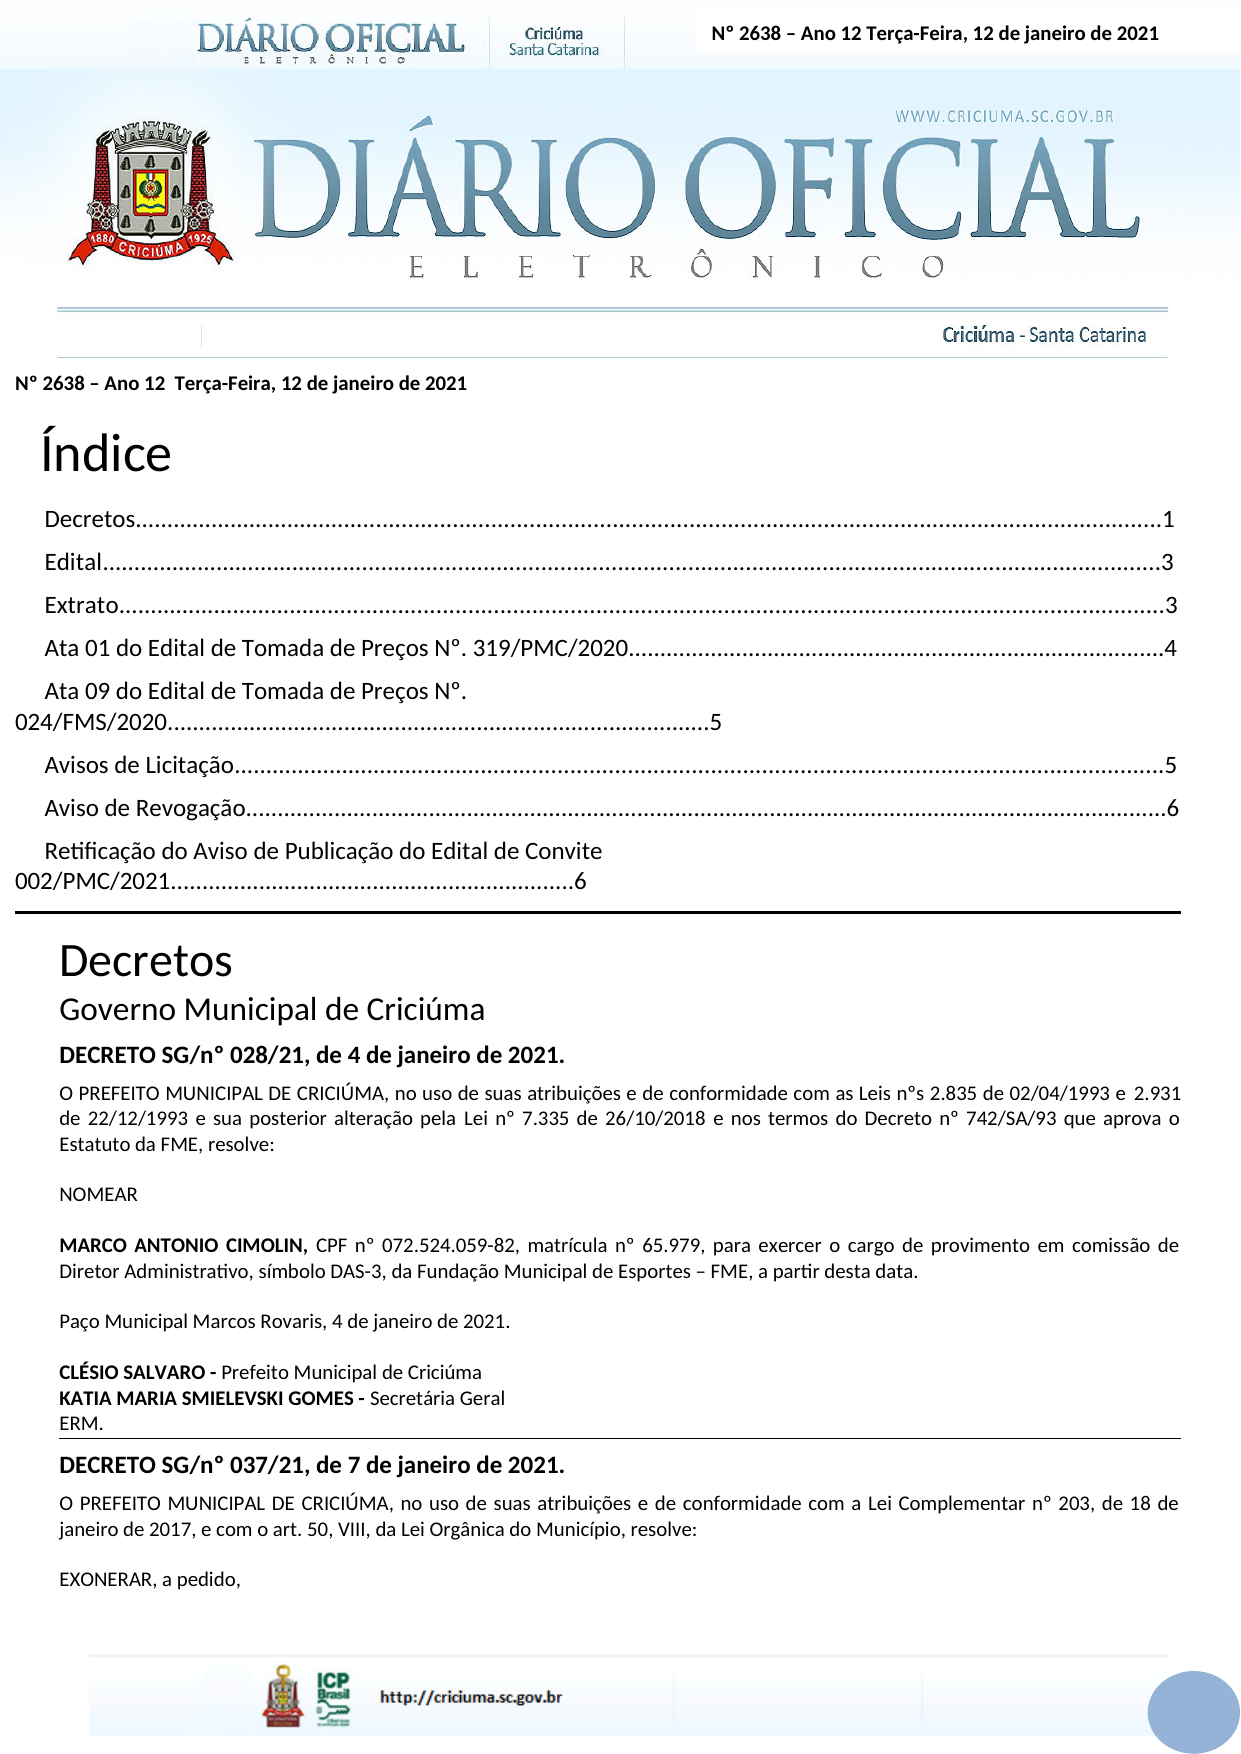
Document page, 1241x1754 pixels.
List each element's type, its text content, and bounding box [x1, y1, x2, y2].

text Paço Municipal Marcos Rovaris, 4 de janeiro de 2021. [59, 1309, 1181, 1334]
text Governo Municipal de Criciúma [59, 988, 1181, 1029]
text Nº 2638 – Ano 12 Terça-Feira, 12 de janeiro de 2021 [15, 370, 529, 395]
text Extrato....................................................................................................................................................................3 [15, 589, 1181, 620]
text Retificação do Aviso de Publicação do Edital de Convite 002/PMC/2021................................................................6 [15, 835, 1181, 896]
text Aviso de Revogação..................................................................................................................................................6 [15, 792, 1181, 822]
text DECRETO SG/nº 037/21, de 7 de janeiro de 2021. [59, 1449, 1181, 1480]
text CLÉSIO SALVARO - Prefeito Municipal de Criciúma [59, 1359, 1181, 1385]
text Avisos de Licitação..................................................................................................................................................5 [15, 749, 1181, 779]
text Edital......................................................................................................................................................................3 [15, 546, 1181, 577]
text Ata 01 do Edital de Tomada de Preços Nº. 319/PMC/2020.....................................................................................4 [15, 632, 1181, 663]
text KATIA MARIA SMIELEVSKI GOMES - Secretária Geral [59, 1385, 1181, 1410]
text MARCO ANTONIO CIMOLIN, CPF nº 072.524.059-82, matrícula nº 65.979, para exercer o cargo de provimento em comissão de Diretor Administrativo, símbolo DAS-3, da Fundação Municipal de Esportes – FME, a partir desta data. [59, 1232, 1181, 1283]
text NOMEAR [59, 1182, 1181, 1207]
text Decretos.................................................................................................................................................................1 [15, 503, 1181, 534]
text Decretos [59, 929, 1181, 988]
text EXONERAR, a pedido, [59, 1567, 1181, 1592]
text DECRETO SG/nº 028/21, de 4 de janeiro de 2021. [59, 1039, 1181, 1069]
text Índice [40, 419, 202, 485]
text O PREFEITO MUNICIPAL DE CRICIÚMA, no uso de suas atribuições e de conformidade com a Lei Complementar nº 203, de 18 de janeiro de 2017, e com o art. 50, VIII, da Lei Orgânica do Município, resolve: [59, 1490, 1181, 1541]
text Ata 09 do Edital de Tomada de Preços Nº. 024/FMS/2020......................................................................................5 [15, 675, 1181, 736]
text O PREFEITO MUNICIPAL DE CRICIÚMA, no uso de suas atribuições e de conformidade com as Leis nºs 2.835 de 02/04/1993 e 2.931 de 22/12/1993 e sua posterior alteração pela Lei nº 7.335 de 26/10/2018 e nos termos do Decreto nº 742/SA/93 que aprova o Estatuto da FME, resolve: [59, 1080, 1181, 1156]
text ERM. [59, 1410, 1181, 1438]
